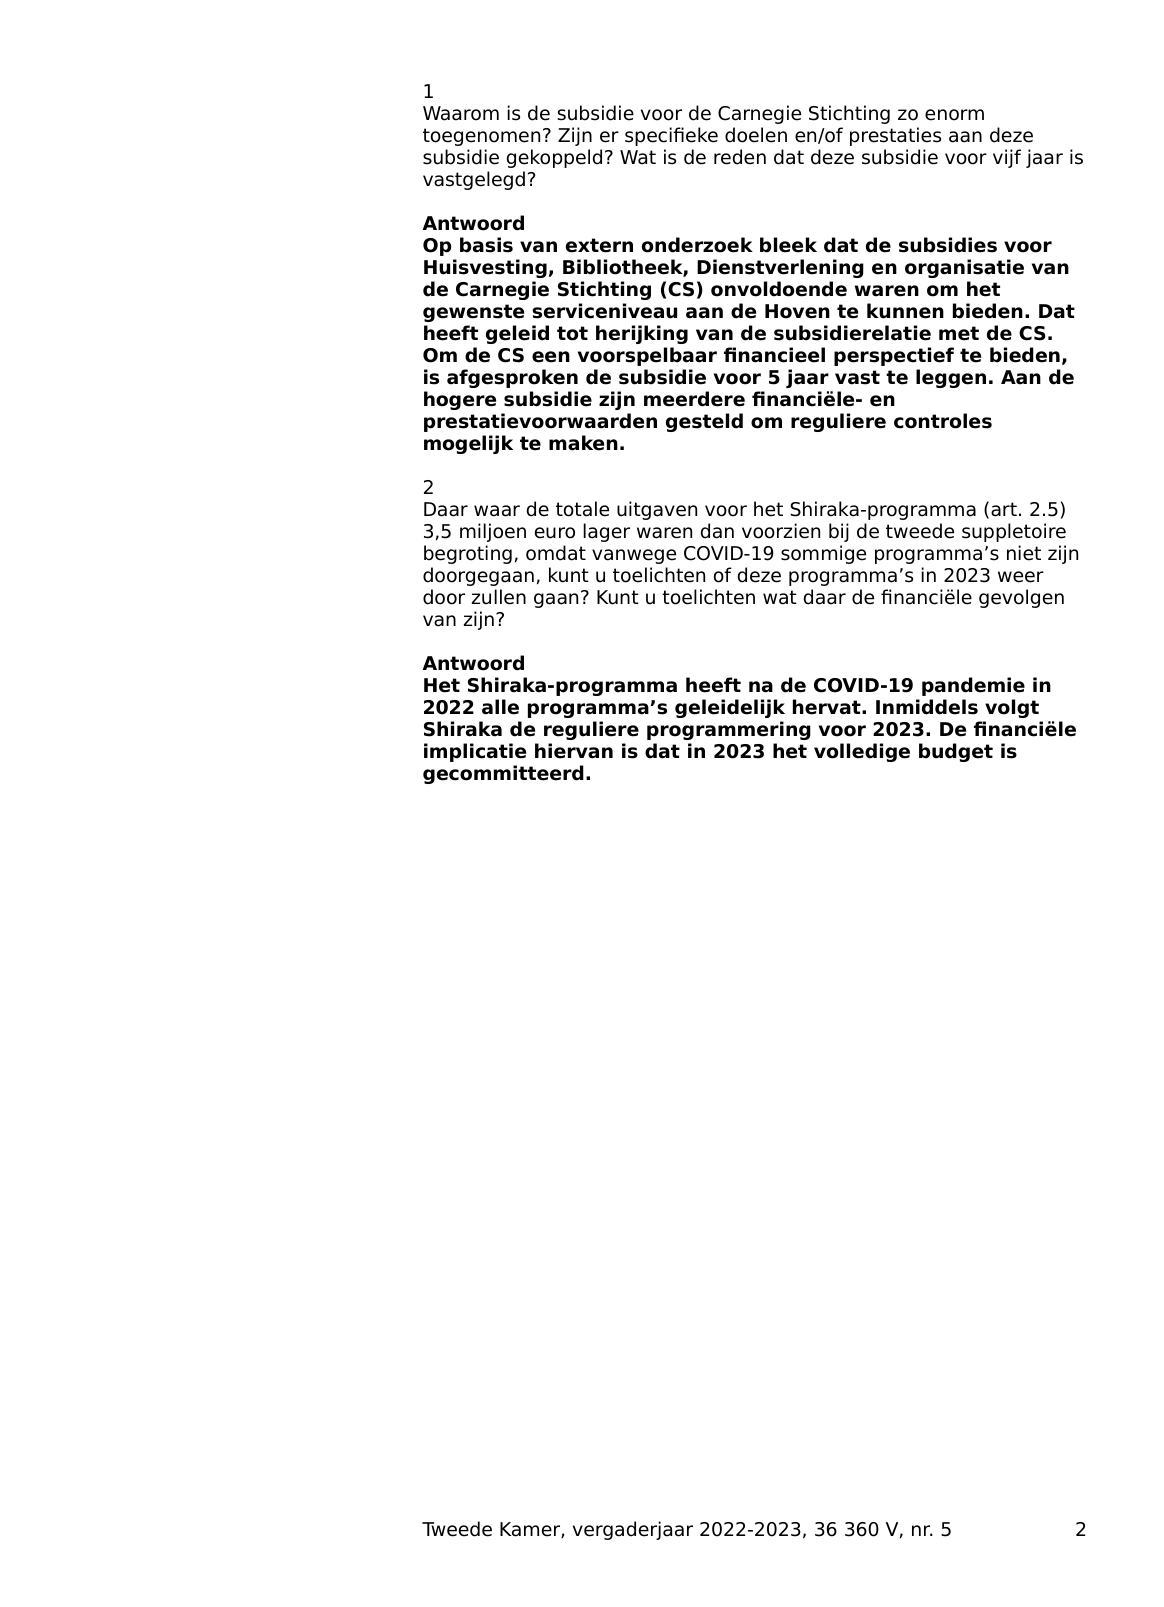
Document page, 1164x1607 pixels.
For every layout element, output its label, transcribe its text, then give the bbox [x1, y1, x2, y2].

text Daar waar de totale uitgaven voor het Shiraka-programma (art. 2.5) 3,5 miljoen euro lager waren dan voorzien bij de tweede suppletoire begroting, omdat vanwege COVID-19 sommige programma’s niet zijn doorgegaan, kunt u toelichten of deze programma’s in 2023 weer door zullen gaan? Kunt u toelichten wat daar de financiële gevolgen van zijn? [422, 499, 1087, 631]
text Antwoord [422, 213, 1087, 235]
text Antwoord [422, 653, 1087, 675]
text Op basis van extern onderzoek bleek dat de subsidies voor Huisvesting, Bibliotheek, Dienstverlening en organisatie van de Carnegie Stichting (CS) onvoldoende waren om het gewenste serviceniveau aan de Hoven te kunnen bieden. Dat heeft geleid tot herijking van de subsidierelatie met de CS. Om de CS een voorspelbaar financieel perspectief te bieden, is afgesproken de subsidie voor 5 jaar vast te leggen. Aan de hogere subsidie zijn meerdere financiële- en prestatievoorwaarden gesteld om reguliere controles mogelijk te maken. [422, 235, 1087, 455]
text 2 [422, 477, 1087, 499]
text Het Shiraka-programma heeft na de COVID-19 pandemie in 2022 alle programma’s geleidelijk hervat. Inmiddels volgt Shiraka de reguliere programmering voor 2023. De financiële implicatie hiervan is dat in 2023 het volledige budget is gecommitteerd. [422, 675, 1087, 785]
text 1 [422, 81, 1087, 103]
text Waarom is de subsidie voor de Carnegie Stichting zo enorm toegenomen? Zijn er specifieke doelen en/of prestaties aan deze subsidie gekoppeld? Wat is de reden dat deze subsidie voor vijf jaar is vastgelegd? [422, 103, 1087, 191]
